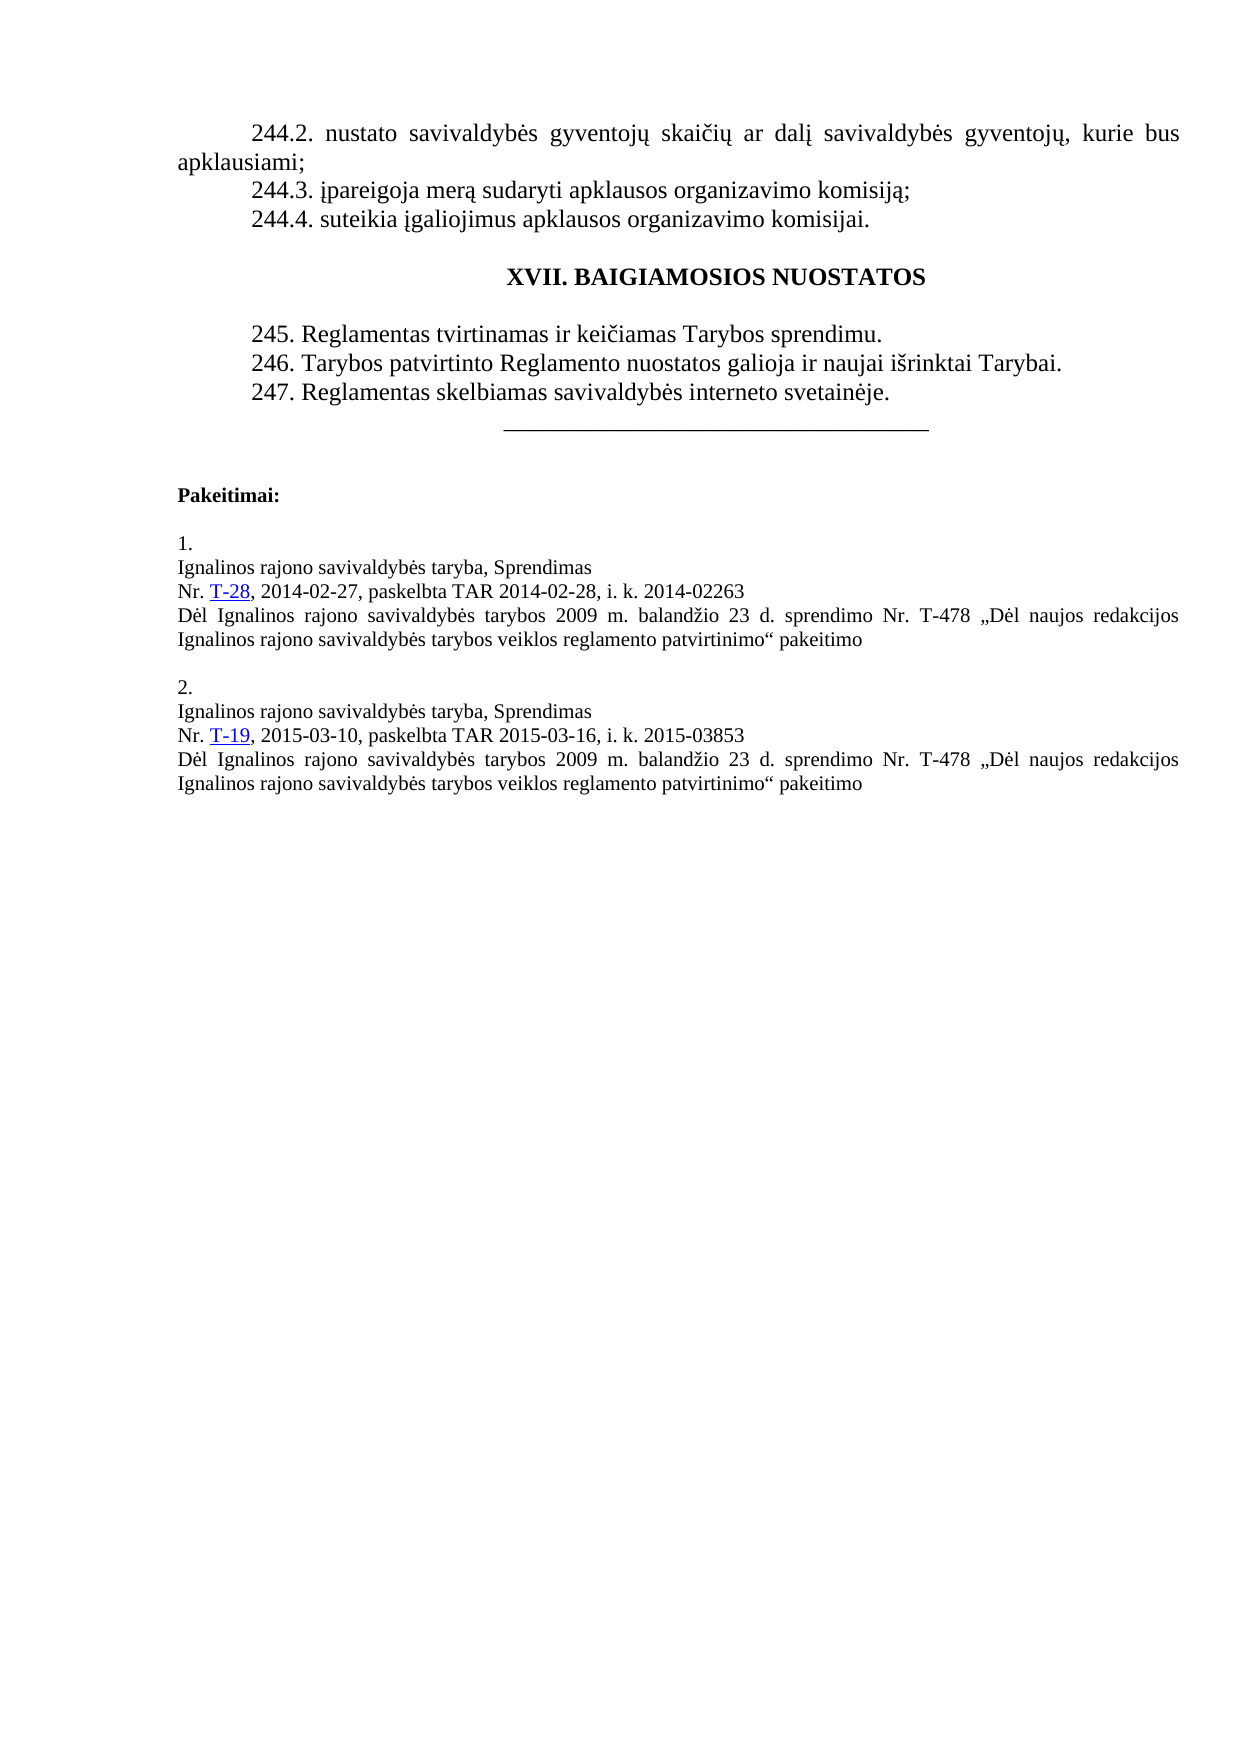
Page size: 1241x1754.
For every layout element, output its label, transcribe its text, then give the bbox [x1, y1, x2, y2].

text 244.4. suteikia įgaliojimus apklausos organizavimo komisijai. [177, 204, 1181, 233]
text Dėl Ignalinos rajono savivaldybės tarybos 2009 m. balandžio 23 d. sprendimo Nr. T-478 „Dėl naujos redakcijos Ignalinos rajono savivaldybės tarybos veiklos reglamento patvirtinimo“ pakeitimo [177, 603, 1181, 651]
text 247. Reglamentas skelbiamas savivaldybės interneto svetainėje. [177, 377, 1181, 406]
text Nr. T-19, 2015-03-10, paskelbta TAR 2015-03-16, i. k. 2015-03853 [177, 723, 1181, 747]
text __________________________________ [177, 406, 1181, 434]
text 244.2. nustato savivaldybės gyventojų skaičių ar dalį savivaldybės gyventojų, kurie bus apklausiami; [177, 118, 1181, 176]
text Ignalinos rajono savivaldybės taryba, Sprendimas [177, 699, 1181, 723]
text Nr. T-28, 2014-02-27, paskelbta TAR 2014-02-28, i. k. 2014-02263 [177, 579, 1181, 603]
text 1. [177, 531, 1181, 555]
text Dėl Ignalinos rajono savivaldybės tarybos 2009 m. balandžio 23 d. sprendimo Nr. T-478 „Dėl naujos redakcijos Ignalinos rajono savivaldybės tarybos veiklos reglamento patvirtinimo“ pakeitimo [177, 747, 1181, 795]
text XVII. BAIGIAMOSIOS NUOSTATOS [177, 262, 1181, 291]
text 2. [177, 675, 1181, 699]
text 246. Tarybos patvirtinto Reglamento nuostatos galioja ir naujai išrinktai Tarybai. [177, 348, 1181, 377]
text 244.3. įpareigoja merą sudaryti apklausos organizavimo komisiją; [177, 176, 1181, 204]
text 245. Reglamentas tvirtinamas ir keičiamas Tarybos sprendimu. [177, 319, 1181, 348]
text Pakeitimai: [177, 482, 1181, 507]
text Ignalinos rajono savivaldybės taryba, Sprendimas [177, 555, 1181, 579]
